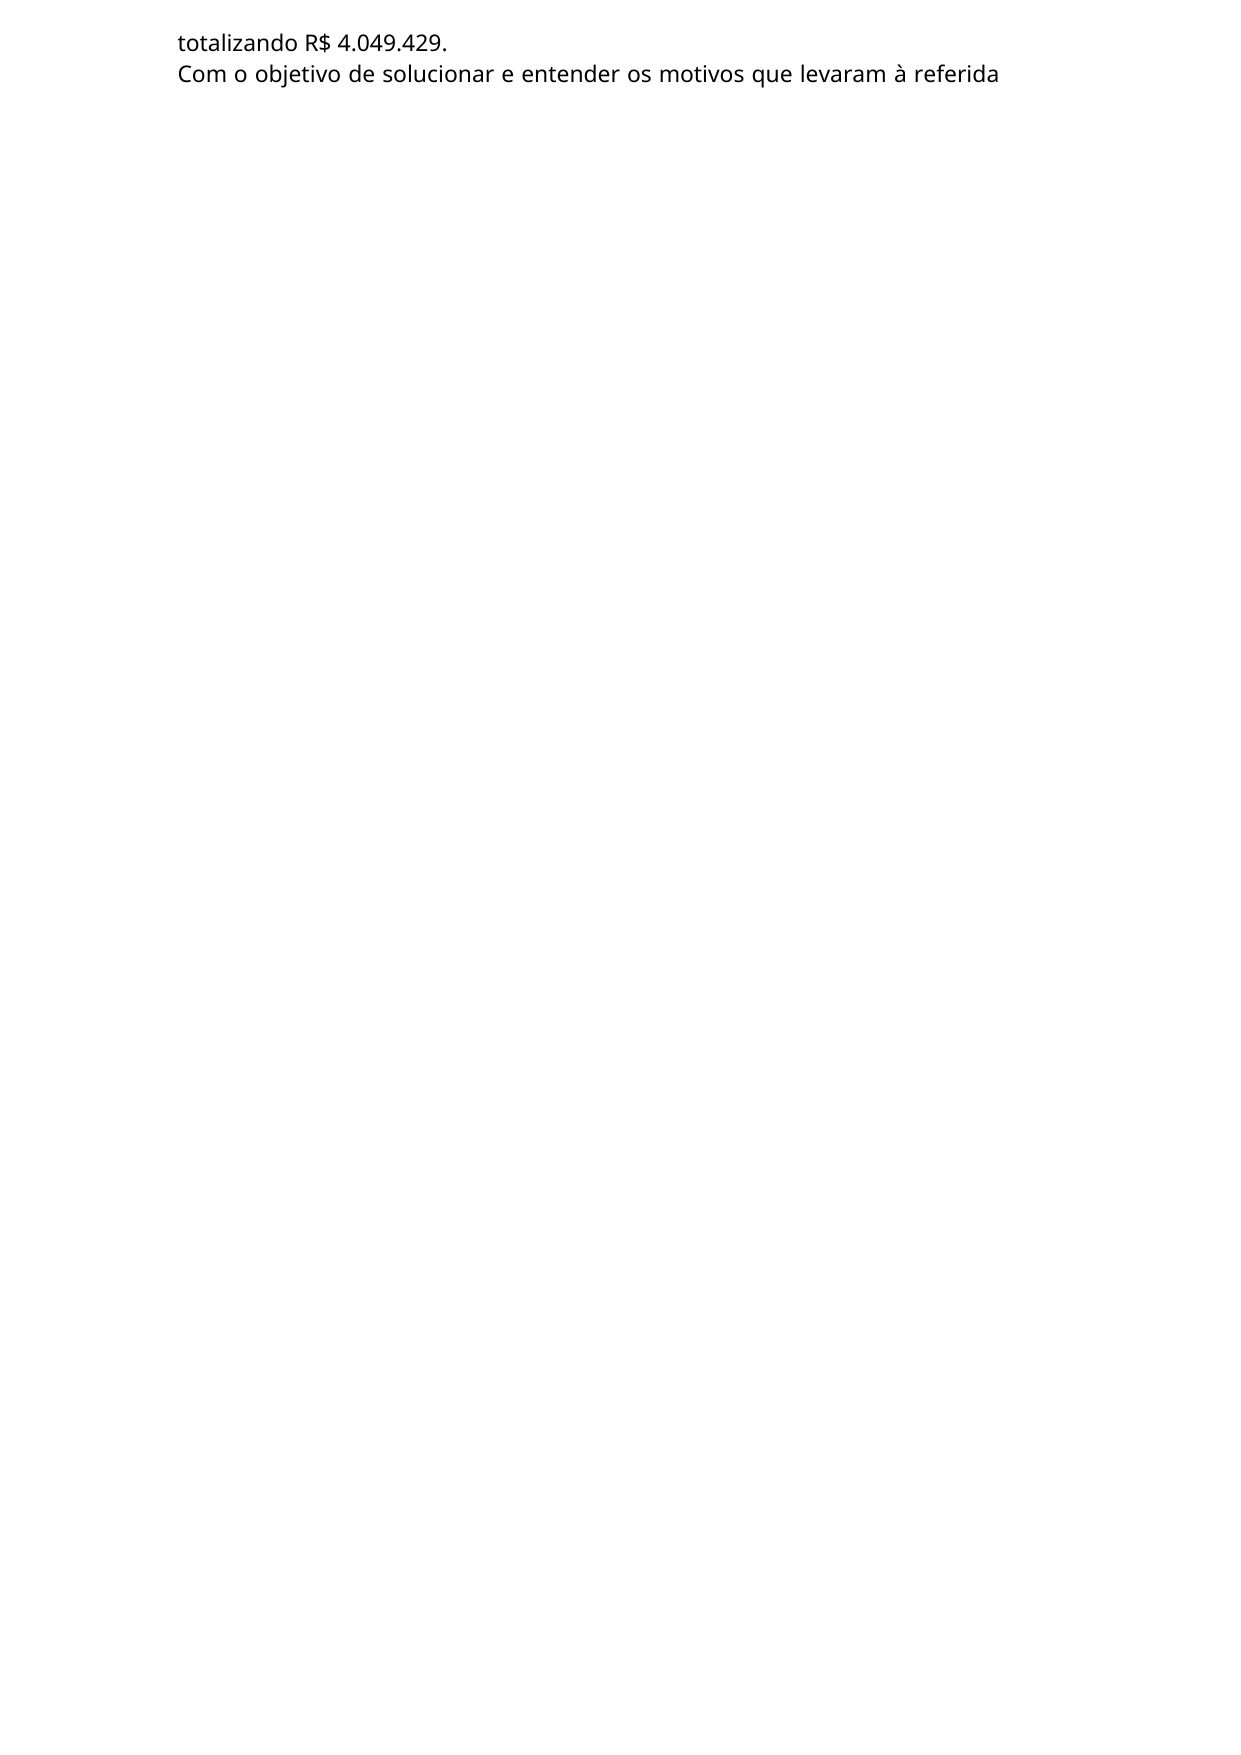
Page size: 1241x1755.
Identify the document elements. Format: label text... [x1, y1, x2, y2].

text totalizando R$ 4.049.429. [177, 27, 1064, 58]
text Com o objetivo de solucionar e entender os motivos que levaram à referida [177, 58, 1076, 90]
